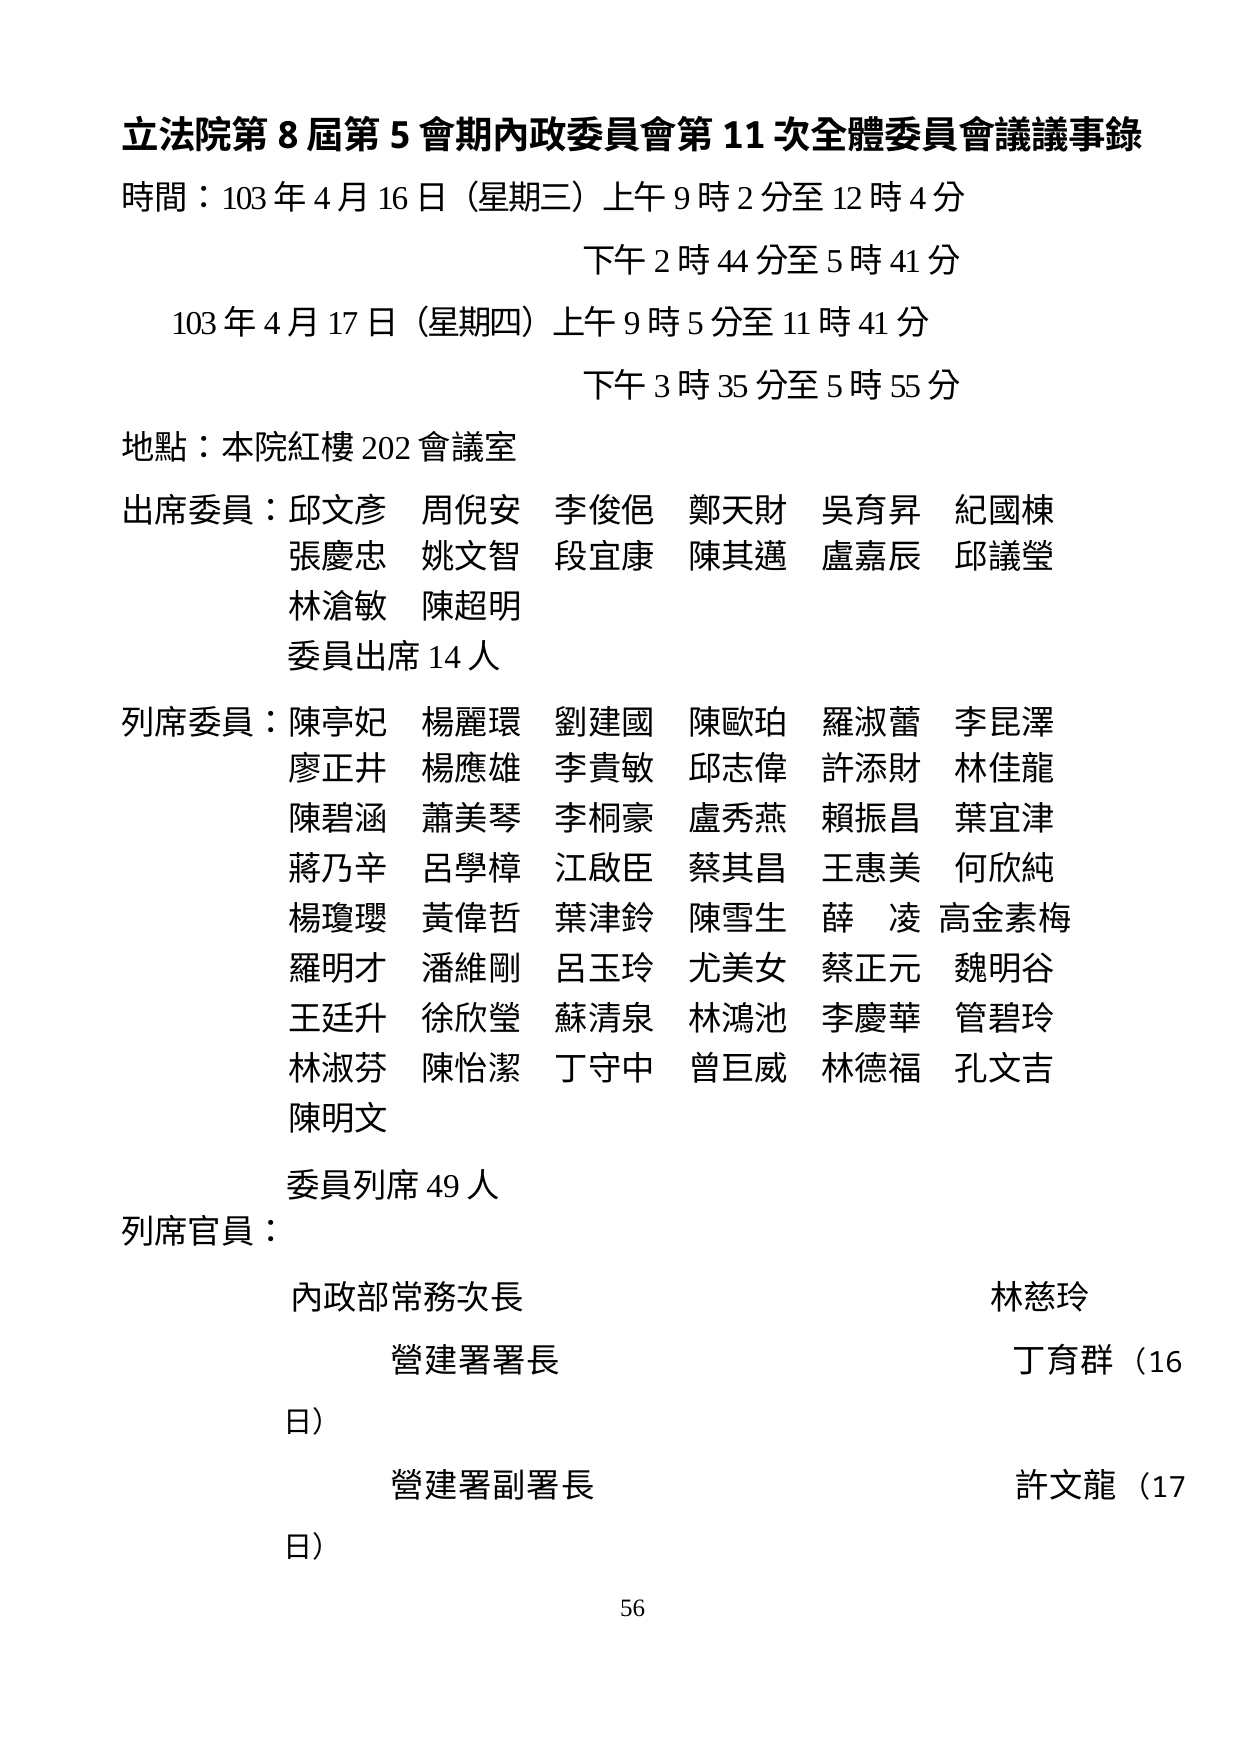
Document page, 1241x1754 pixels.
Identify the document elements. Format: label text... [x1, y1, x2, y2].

text 陳碧涵 蕭美琴 李桐豪 盧秀燕 賴振昌 葉宜津 [288, 791, 1144, 841]
text 林滄敏 陳超明 [288, 578, 1144, 628]
text 陳明文 [288, 1091, 1144, 1141]
text 立法院第8屆第5會期內政委員會第11次全體委員會議議事錄 [121, 91, 1144, 153]
text 王廷升 徐欣瑩 蘇清泉 林鴻池 李慶華 管碧玲 [288, 991, 1144, 1041]
text 蔣乃辛 呂學樟 江啟臣 蔡其昌 王惠美 何欣純 [288, 841, 1144, 891]
text 楊瓊瓔 黃偉哲 葉津鈴 陳雪生 薛 凌 高金素梅 [288, 891, 1144, 941]
text 營建署署長 丁育群（16日） [283, 1316, 1183, 1441]
text 營建署副署長 許文龍（17日） [283, 1441, 1186, 1566]
text 內政部常務次長 林慈玲 [283, 1253, 1240, 1316]
text 103年4月17日（星期四）上午9時5分至11時41分 [121, 278, 1144, 341]
text 下午2時44分至5時41分 [203, 216, 1144, 278]
text 時間：103年4月16日（星期三）上午9時2分至12時4分 [121, 153, 1144, 216]
text 出席委員：邱文彥 周倪安 李俊俋 鄭天財 吳育昇 紀國棟 [121, 466, 1170, 528]
text 地點：本院紅樓202會議室 [121, 403, 1144, 466]
text 林淑芬 陳怡潔 丁守中 曾巨威 林德福 孔文吉 [288, 1041, 1144, 1091]
text 下午3時35分至5時55分 [203, 341, 1144, 403]
text 張慶忠 姚文智 段宜康 陳其邁 盧嘉辰 邱議瑩 [288, 528, 1144, 578]
text 羅明才 潘維剛 呂玉玲 尤美女 蔡正元 魏明谷 [288, 941, 1144, 991]
text 委員列席49人 [286, 1141, 1170, 1203]
text 委員出席14人 [287, 628, 1170, 678]
text 列席官員： [121, 1203, 1144, 1253]
text 列席委員：陳亭妃 楊麗環 劉建國 陳歐珀 羅淑蕾 李昆澤 [121, 678, 1170, 741]
text 廖正井 楊應雄 李貴敏 邱志偉 許添財 林佳龍 [288, 741, 1144, 791]
